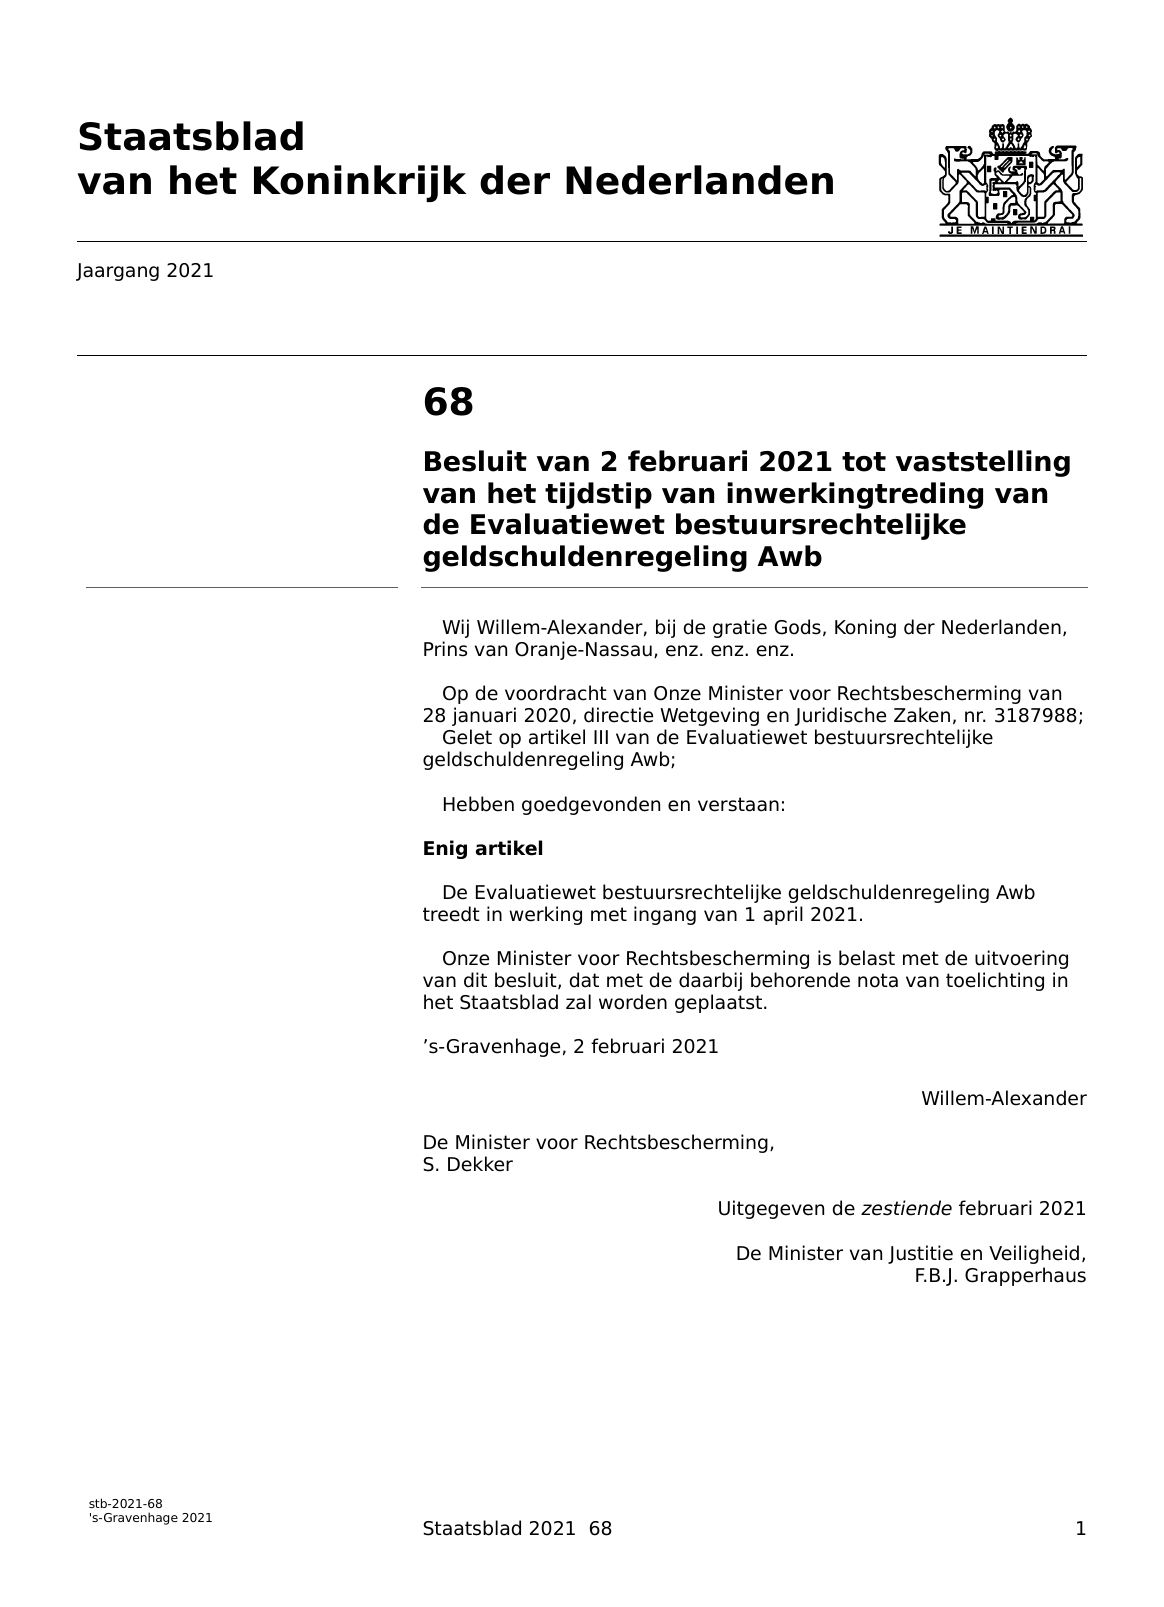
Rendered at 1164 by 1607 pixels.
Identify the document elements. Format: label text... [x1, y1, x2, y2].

table_header [886, 100, 1087, 241]
text Op de voordracht van Onze Minister voor Rechtsbescherming van 28 januari 2020, directie Wetgeving en Juridische Zaken, nr. 3187988; [422, 683, 1087, 727]
text De Minister van Justitie en Veiligheid, F.B.J. Grapperhaus [422, 1242, 1087, 1286]
picture [936, 115, 1087, 240]
text 's-Gravenhage 2021 [88, 1511, 323, 1525]
text stb-2021-68 [88, 1497, 323, 1511]
text ’s-Gravenhage, 2 februari 2021 [422, 1036, 1087, 1058]
table_cell Jaargang 2021 [77, 242, 1087, 355]
text Onze Minister voor Rechtsbescherming is belast met de uitvoering van dit besluit, dat met de daarbij behorende nota van toelichting in het Staatsblad zal worden geplaatst. [422, 948, 1087, 1014]
text Uitgegeven de zestiende februari 2021 [422, 1198, 1087, 1220]
text De Evaluatiewet bestuursrechtelijke geldschuldenregeling Awb treedt in werking met ingang van 1 april 2021. [422, 882, 1087, 926]
text Gelet op artikel III van de Evaluatiewet bestuursrechtelijke geldschuldenregeling Awb; [422, 727, 1087, 771]
text Willem-Alexander [422, 1088, 1087, 1110]
text Besluit van 2 februari 2021 tot vaststelling van het tijdstip van inwerkingtreding van de Evaluatiewet bestuursrechtelijke geldschuldenregeling Awb [422, 447, 1087, 573]
subtitle Enig artikel [422, 838, 1087, 859]
text Wij Willem-Alexander, bij de gratie Gods, Koning der Nederlanden, Prins van Oranje-Nassau, enz. enz. enz. [422, 617, 1087, 661]
table_header Staatsblad van het Koninkrijk der Nederlanden [77, 100, 886, 241]
text Hebben goedgevonden en verstaan: [422, 793, 1087, 815]
subtitle 68 [422, 381, 1087, 424]
text De Minister voor Rechtsbescherming, S. Dekker [422, 1132, 1087, 1176]
